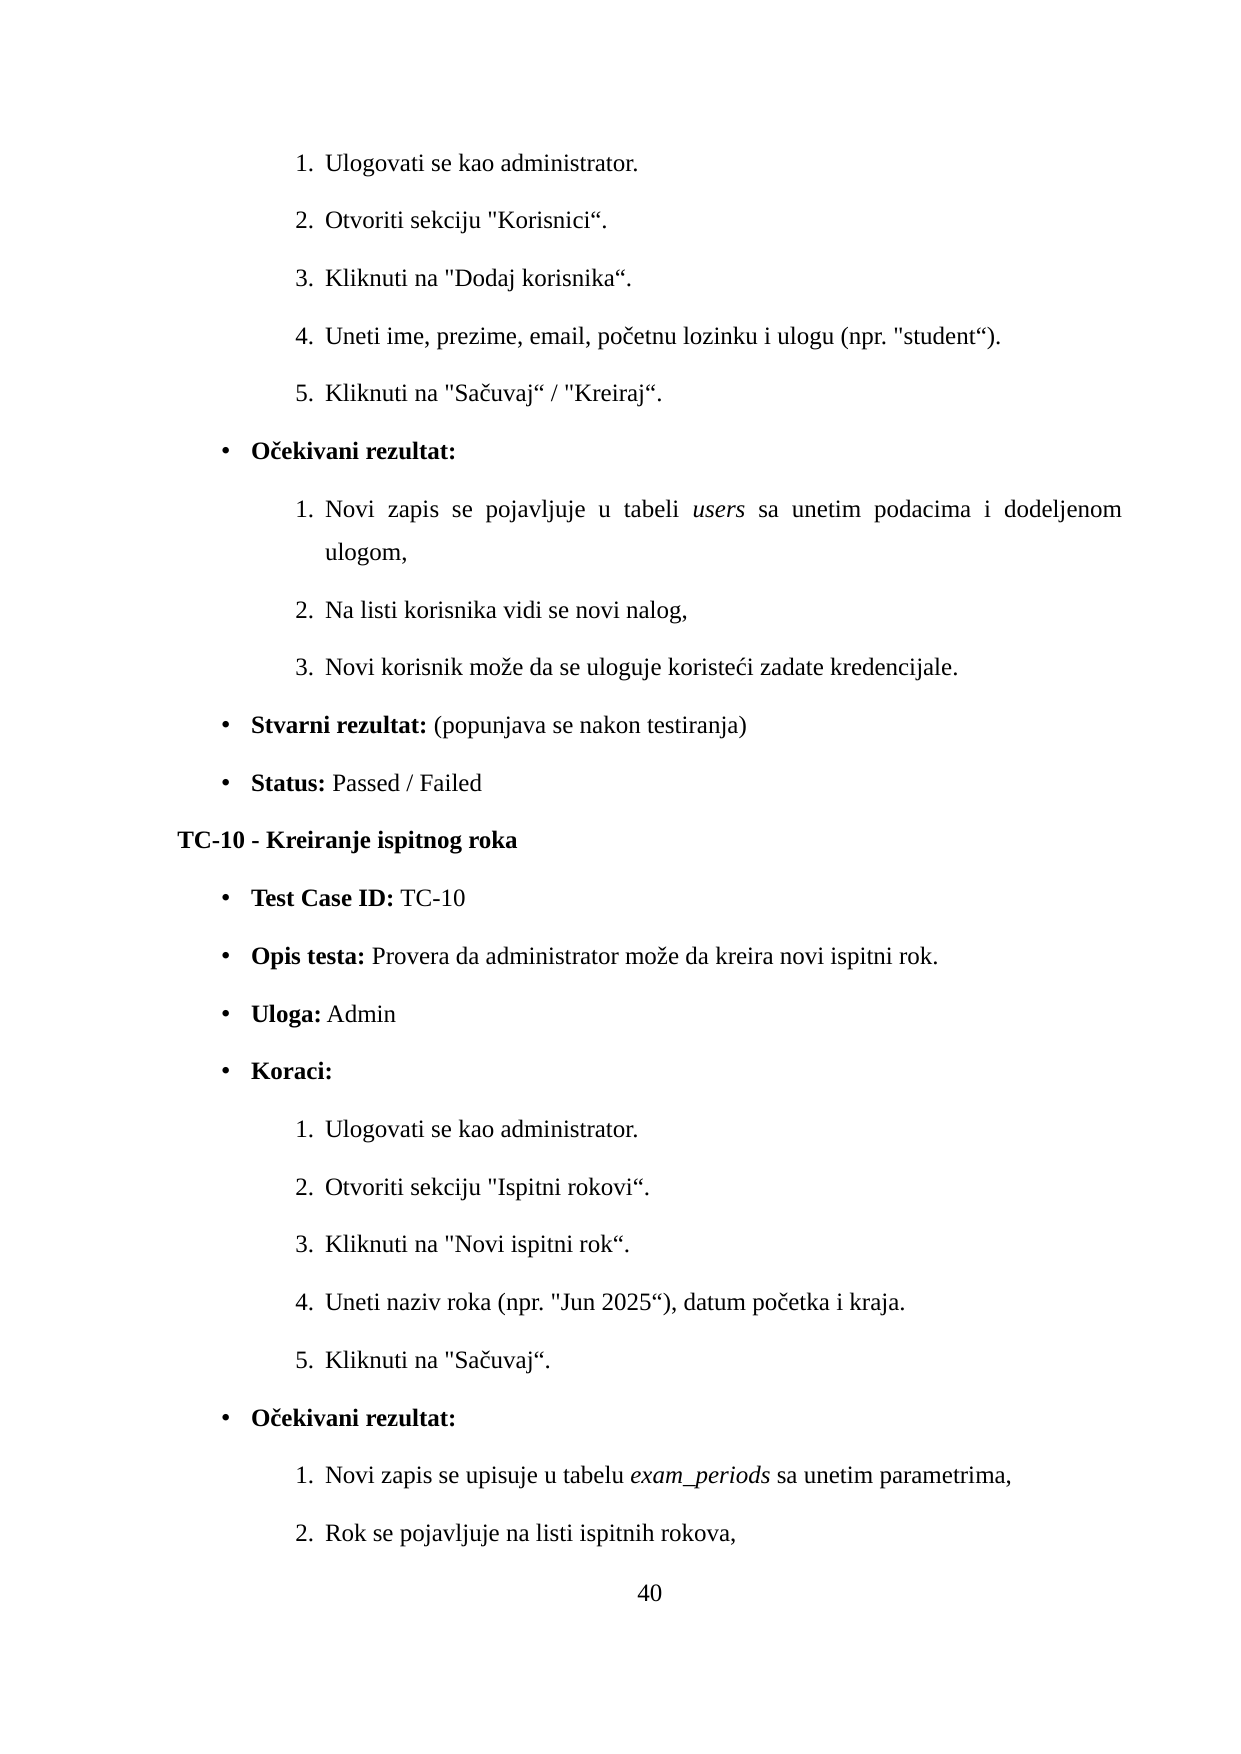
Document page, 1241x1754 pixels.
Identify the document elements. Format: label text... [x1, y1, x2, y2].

list Kliknuti na "Dodaj korisnika“. [295, 263, 1122, 292]
list Otvoriti sekciju "Korisnici“. [295, 205, 1122, 234]
list Novi korisnik može da se uloguje koristeći zadate kredencijale. [295, 652, 1122, 681]
list Rok se pojavljuje na listi ispitnih rokova, [295, 1518, 1122, 1547]
list Kliknuti na "Sačuvaj“ / "Kreiraj“. [295, 378, 1122, 407]
list Novi zapis se pojavljuje u tabeli users sa unetim podacima i dodeljenom ulogom, [295, 494, 1122, 566]
list Uloga: Admin [221, 999, 1122, 1027]
list Novi zapis se upisuje u tabelu exam_periods sa unetim parametrima, [295, 1460, 1122, 1489]
list Kliknuti na "Novi ispitni rok“. [295, 1229, 1122, 1258]
list Otvoriti sekciju "Ispitni rokovi“. [295, 1172, 1122, 1201]
list Očekivani rezultat: [221, 1403, 1122, 1431]
list Koraci: [221, 1056, 1122, 1085]
list Status: Passed / Failed [221, 768, 1122, 797]
text TC-10 - Kreiranje ispitnog roka [177, 826, 1122, 854]
list Uneti ime, prezime, email, početnu lozinku i ulogu (npr. "student“). [295, 321, 1122, 349]
list Očekivani rezultat: [221, 436, 1122, 465]
list Uneti naziv roka (npr. "Jun 2025“), datum početka i kraja. [295, 1287, 1122, 1316]
list Test Case ID: TC-10 [221, 883, 1122, 912]
list Na listi korisnika vidi se novi nalog, [295, 595, 1122, 623]
list Kliknuti na "Sačuvaj“. [295, 1345, 1122, 1374]
list Ulogovati se kao administrator. [295, 1114, 1122, 1143]
list Stvarni rezultat: (popunjava se nakon testiranja) [221, 710, 1122, 739]
list Opis testa: Provera da administrator može da kreira novi ispitni rok. [221, 941, 1122, 970]
list Ulogovati se kao administrator. [295, 148, 1122, 176]
